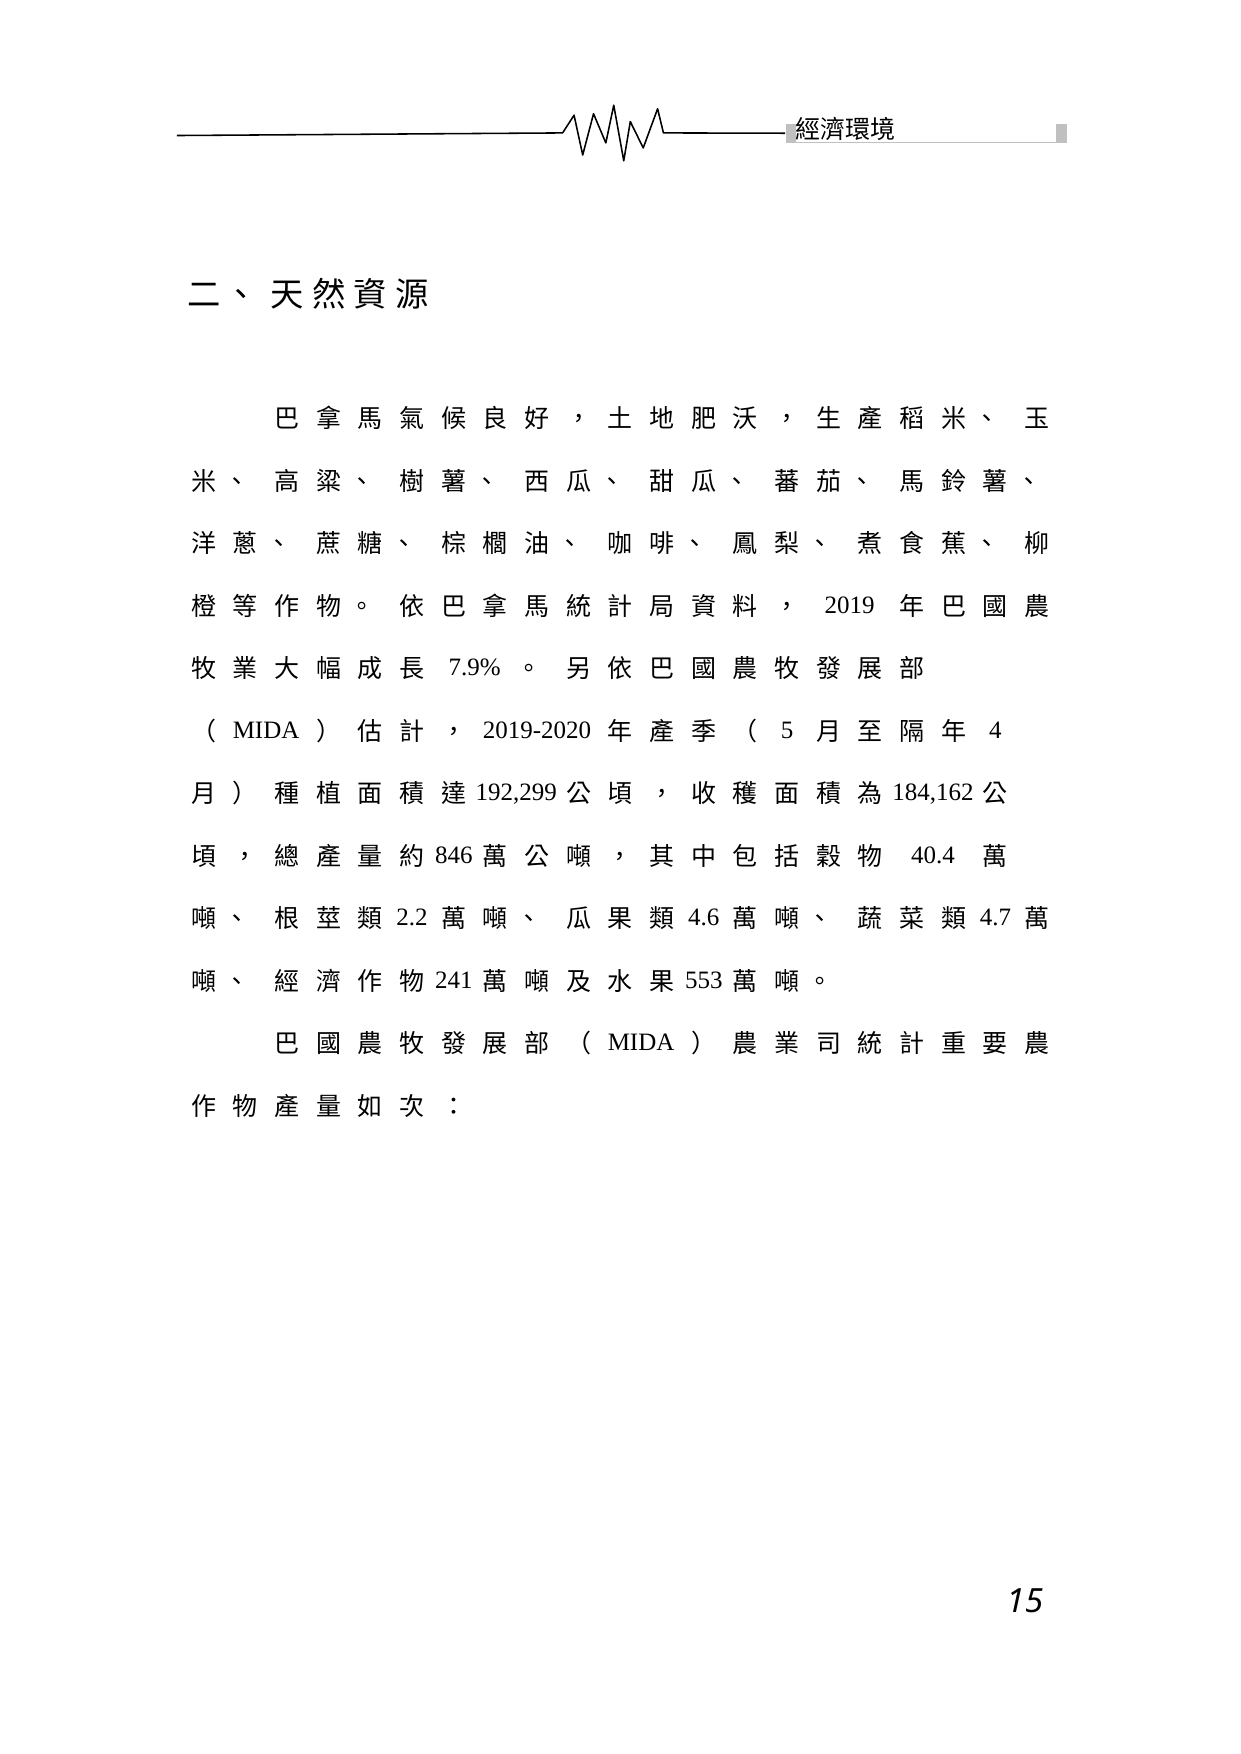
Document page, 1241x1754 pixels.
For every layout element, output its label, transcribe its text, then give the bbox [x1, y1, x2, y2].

text 巴國農牧發展部（MIDA）農業司統計重要農作物產量如次： [183, 1000, 1058, 1125]
text 巴拿馬氣候良好，土地肥沃，生產稻米、玉米、高粱、樹薯、西瓜、甜瓜、蕃茄、馬鈴薯、洋蔥、蔗糖、棕櫚油、咖啡、鳳梨、煮食蕉、柳橙等作物。依巴拿馬統計局資料，2019年巴國農牧業大幅成長7.9%。另依巴國農牧發展部（MIDA）估計，2019-2020年產季（5月至隔年4月）種植面積達192,299公頃，收穫面積為184,162公頃，總產量約846萬公噸，其中包括穀物40.4萬噸、根莖類2.2萬噸、瓜果類4.6萬噸、蔬菜類4.7萬噸、經濟作物241萬噸及水果553萬噸。 [183, 375, 1058, 1000]
text 二、天然資源 [183, 250, 1058, 313]
